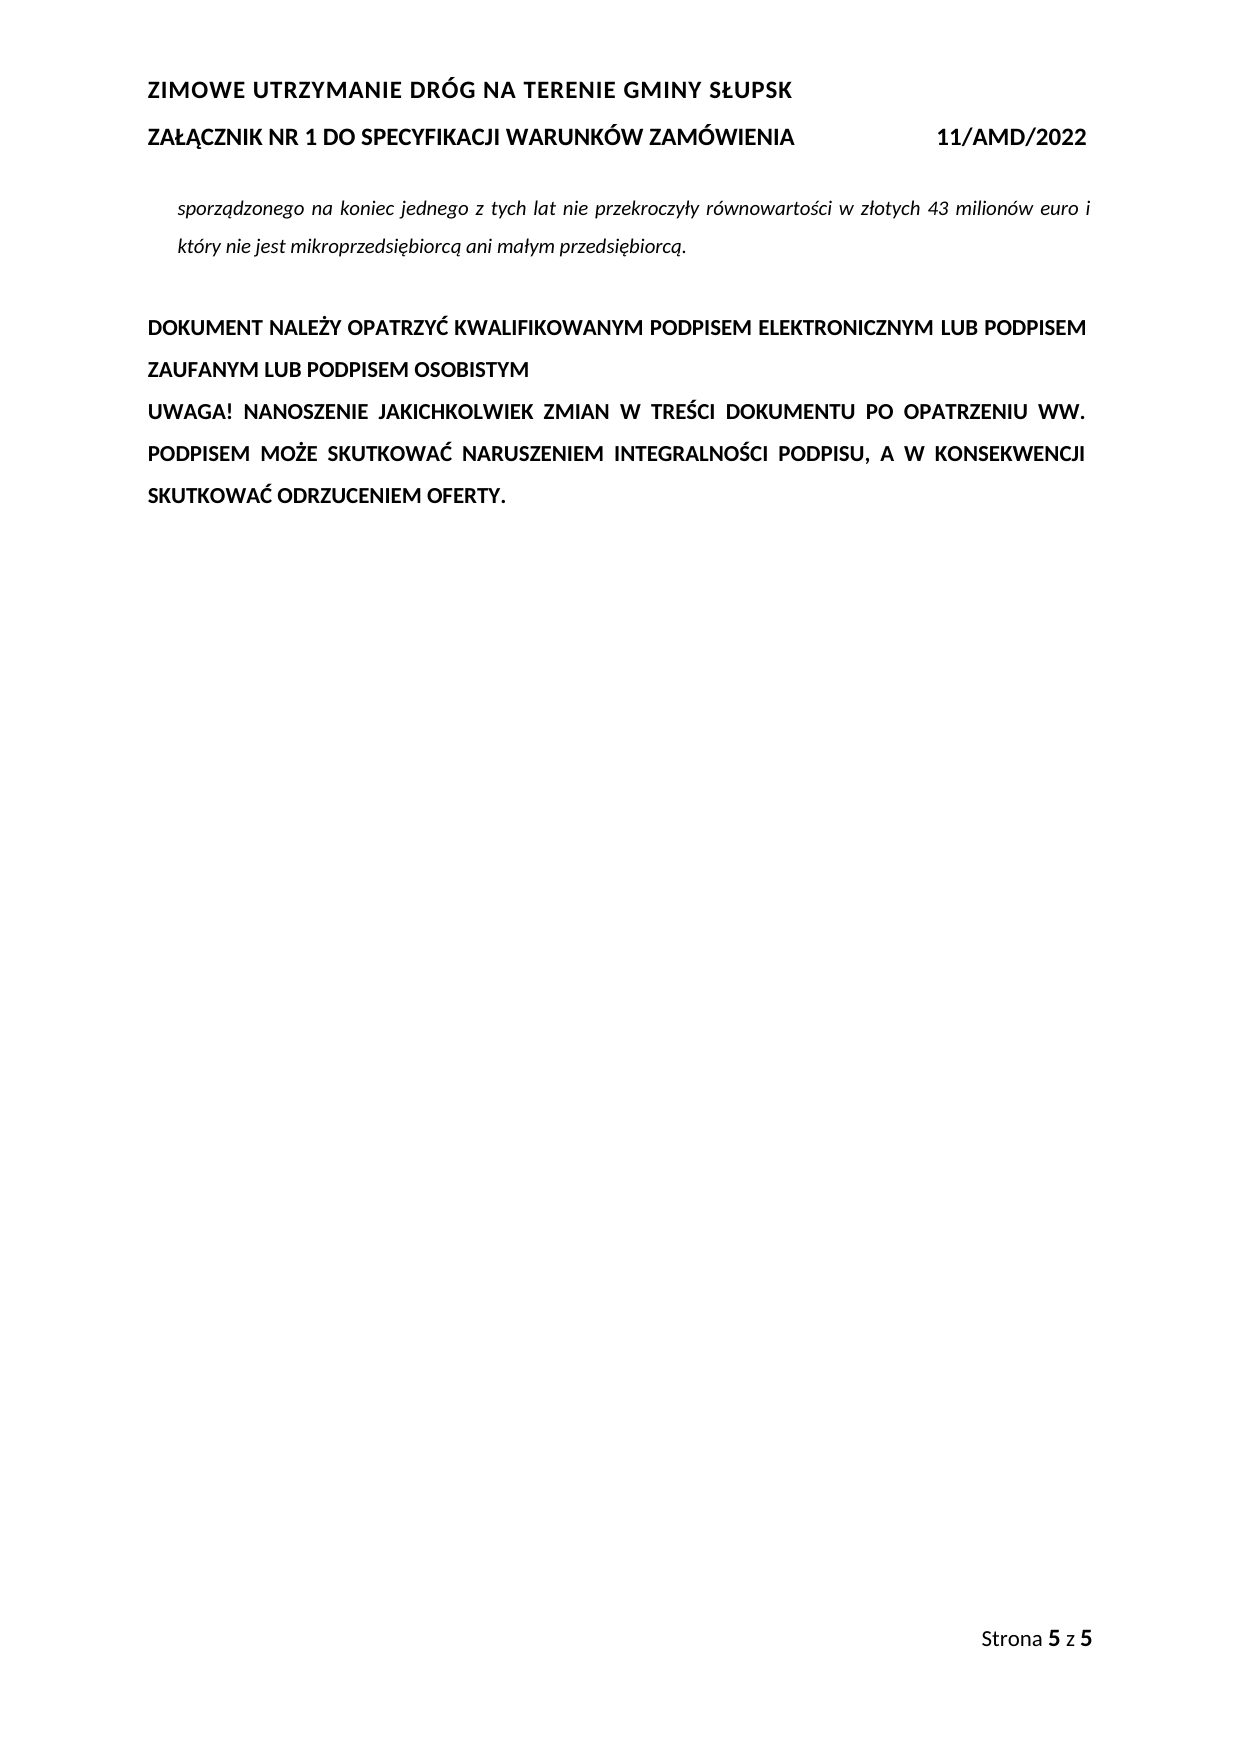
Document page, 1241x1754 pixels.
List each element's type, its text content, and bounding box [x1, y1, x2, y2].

text UWAGA! NANOSZENIE JAKICHKOLWIEK ZMIAN W TREŚCI DOKUMENTU PO OPATRZENIU WW. PODPISEM MOŻE SKUTKOWAĆ NARUSZENIEM INTEGRALNOŚCI PODPISU, A W KONSEKWENCJI SKUTKOWAĆ ODRZUCENIEM OFERTY. [148, 397, 1087, 509]
text DOKUMENT NALEŻY OPATRZYĆ KWALIFIKOWANYM PODPISEM ELEKTRONICZNYM LUB PODPISEM ZAUFANYM LUB PODPISEM OSOBISTYM [148, 313, 1087, 383]
text sporządzonego na koniec jednego z tych lat nie przekroczyły równowartości w złotych 43 milionów euro i który nie jest mikroprzedsiębiorcą ani małym przedsiębiorcą. [177, 195, 1093, 258]
